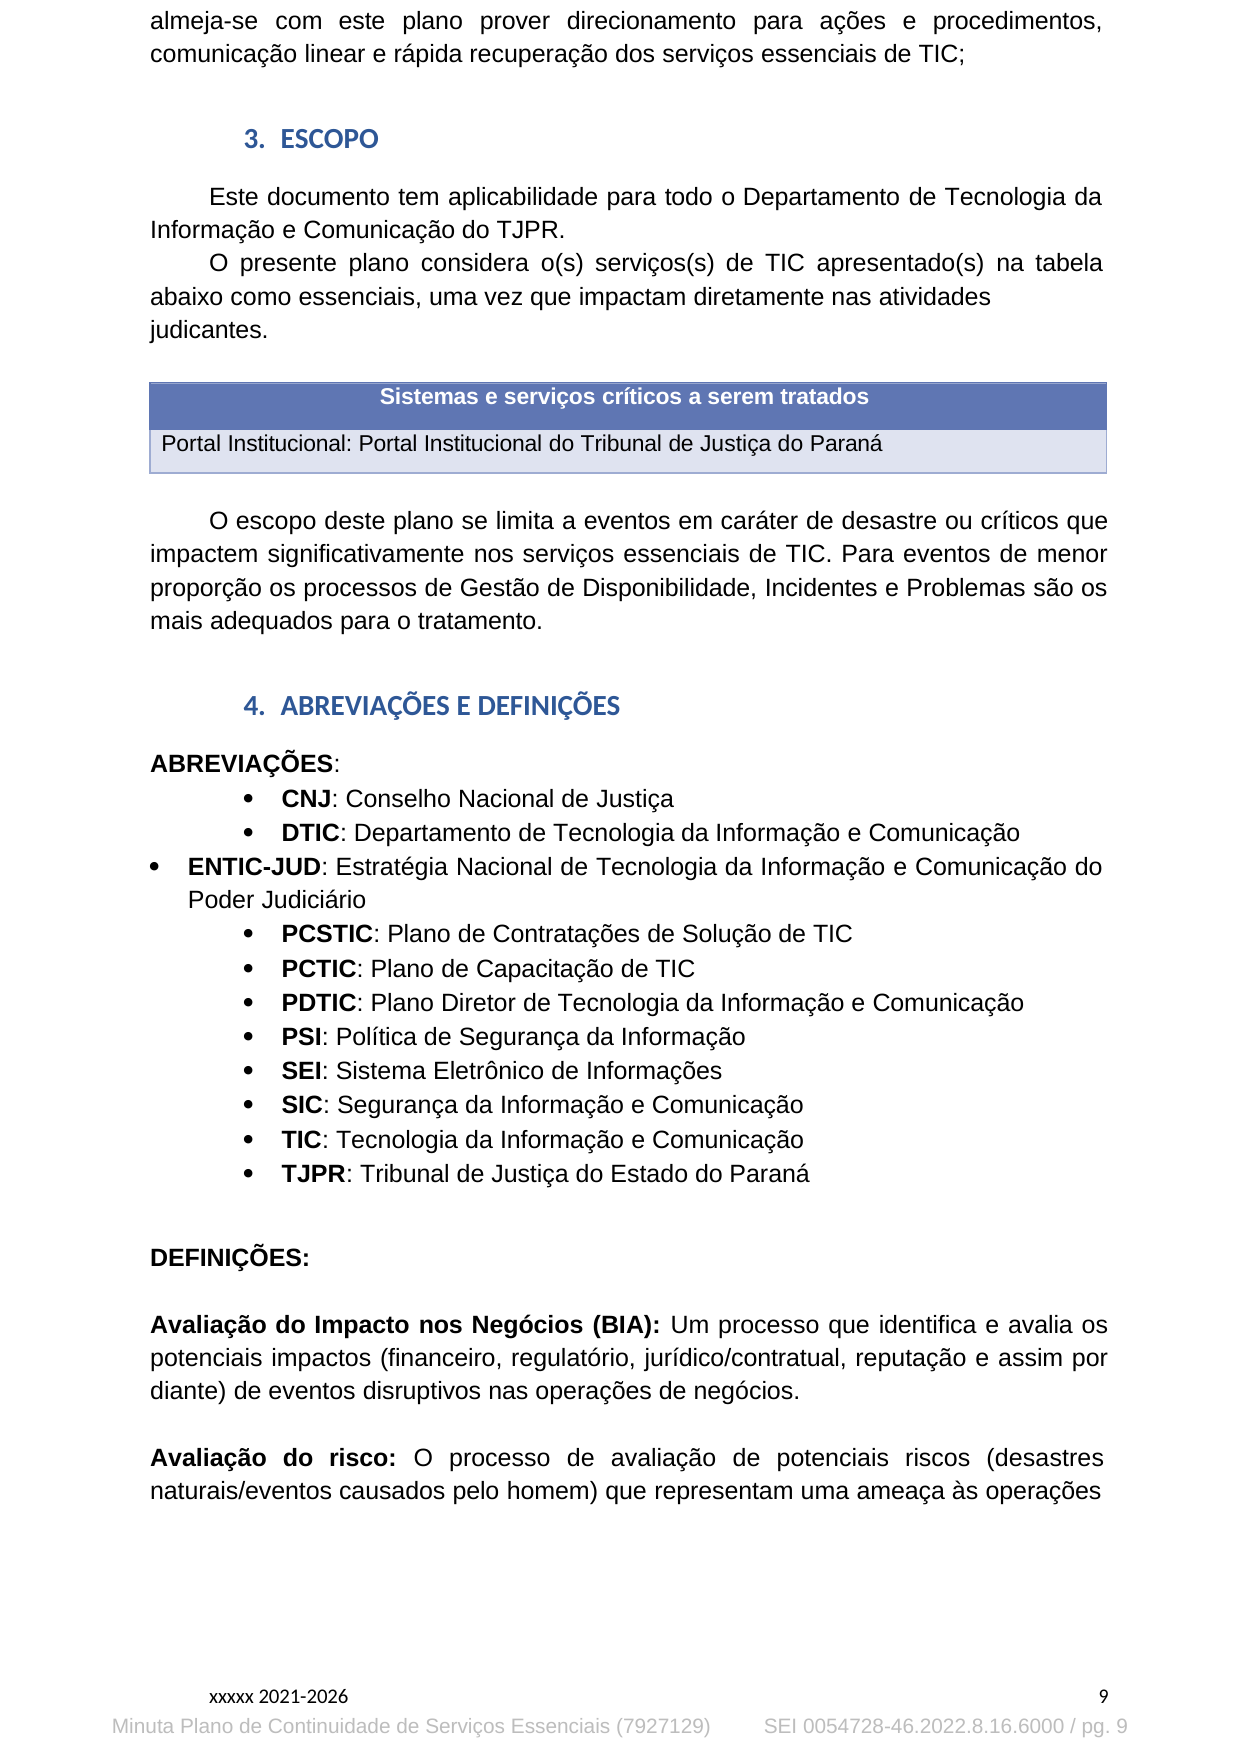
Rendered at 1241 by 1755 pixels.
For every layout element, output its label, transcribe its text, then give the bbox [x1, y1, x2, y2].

list SEI: Sistema Eletrônico de Informações [244, 1056, 1141, 1085]
list CNJ: Conselho Nacional de Justiça [244, 784, 1141, 813]
list PDTIC: Plano Diretor de Tecnologia da Informação e Comunicação [244, 988, 1141, 1017]
list PSI: Política de Segurança da Informação [244, 1022, 1141, 1051]
text ABREVIAÇÕES: [150, 749, 1141, 778]
list TIC: Tecnologia da Informação e Comunicação [244, 1124, 1141, 1153]
text O presente plano considera o(s) serviços(s) de TIC apresentado(s) na tabela abaixo como essenciais, uma vez que impactam diretamente nas atividades judicantes. [150, 248, 1107, 344]
text DEFINIÇÕES: [150, 1242, 1141, 1271]
text O escopo deste plano se limita a eventos em caráter de desastre ou críticos que impactem significativamente nos serviços essenciais de TIC. Para eventos de menor proporção os processos de Gestão de Disponibilidade, Incidentes e Problemas são os mais adequados para o tratamento. [150, 506, 1108, 635]
list SIC: Segurança da Informação e Comunicação [244, 1090, 1141, 1119]
list PCSTIC: Plano de Contratações de Solução de TIC [244, 919, 1141, 948]
list ENTIC-JUD: Estratégia Nacional de Tecnologia da Informação e Comunicação do Poder Judiciário [150, 852, 1107, 914]
text Avaliação do Impacto nos Negócios (BIA): Um processo que identifica e avalia os potenciais impactos (financeiro, regulatório, jurídico/contratual, reputação e assim por diante) de eventos disruptivos nas operações de negócios. [150, 1310, 1108, 1405]
text almeja-se com este plano prover direcionamento para ações e procedimentos, comunicação linear e rápida recuperação dos serviços essenciais de TIC; [150, 6, 1107, 68]
list PCTIC: Plano de Capacitação de TIC [244, 954, 1141, 983]
list DTIC: Departamento de Tecnologia da Informação e Comunicação [244, 818, 1141, 847]
text Este documento tem aplicabilidade para todo o Departamento de Tecnologia da Informação e Comunicação do TJPR. [150, 182, 1107, 244]
list ABREVIAÇÕES E DEFINIÇÕES [243, 687, 1141, 722]
list TJPR: Tribunal de Justiça do Estado do Paraná [244, 1159, 1141, 1187]
list ESCOPO [243, 120, 1141, 155]
text Avaliação do risco: O processo de avaliação de potenciais riscos (desastres naturais/eventos causados pelo homem) que representam uma ameaça às operações [150, 1443, 1107, 1505]
